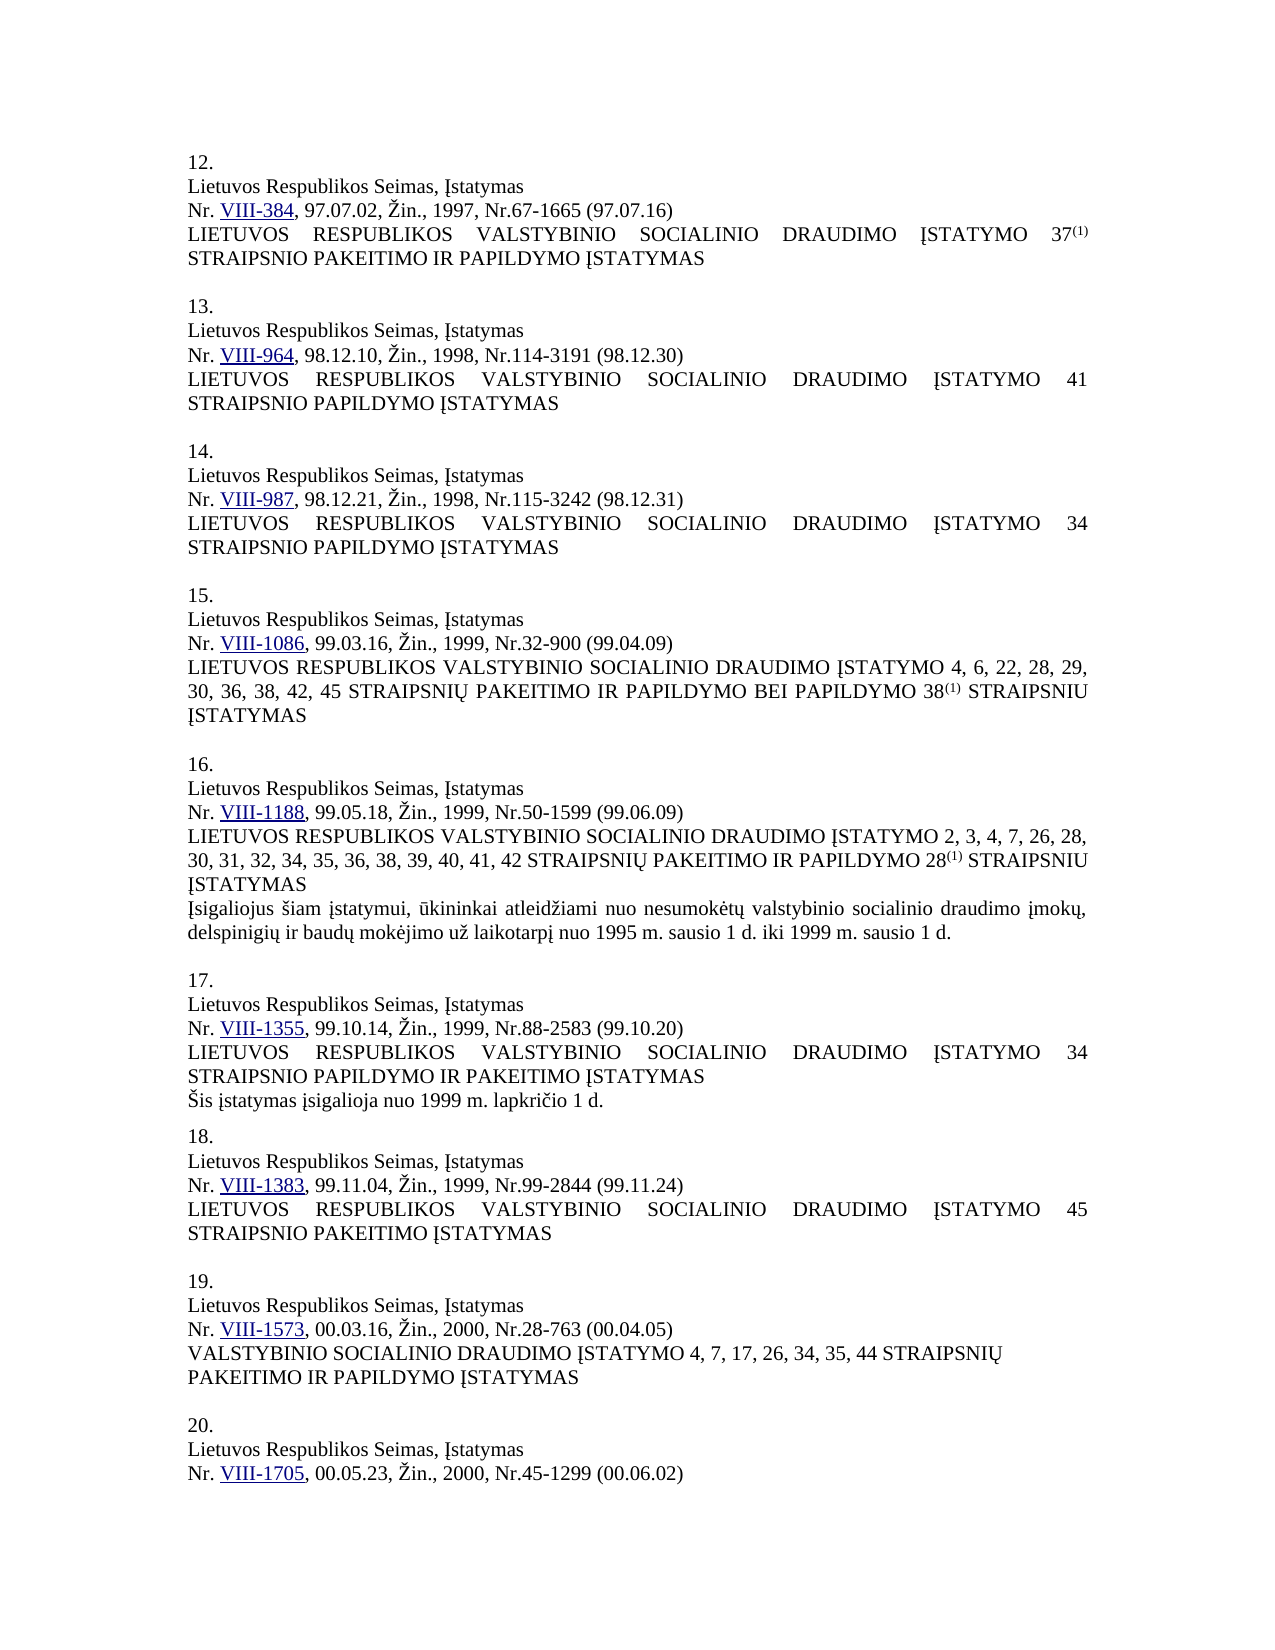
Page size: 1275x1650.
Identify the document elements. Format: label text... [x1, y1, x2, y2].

text Lietuvos Respublikos Seimas, Įstatymas [187, 607, 1088, 631]
text Lietuvos Respublikos Seimas, Įstatymas [187, 1437, 1088, 1461]
text 13. [187, 294, 1088, 318]
text Šis įstatymas įsigalioja nuo 1999 m. lapkričio 1 d. [187, 1088, 1088, 1112]
text Lietuvos Respublikos Seimas, Įstatymas [187, 1148, 1088, 1173]
text Nr. VIII-1705, 00.05.23, Žin., 2000, Nr.45-1299 (00.06.02) [187, 1461, 1088, 1485]
text Nr. VIII-384, 97.07.02, Žin., 1997, Nr.67-1665 (97.07.16) [187, 198, 1088, 222]
text Nr. VIII-1086, 99.03.16, Žin., 1999, Nr.32-900 (99.04.09) [187, 631, 1088, 655]
text Lietuvos Respublikos Seimas, Įstatymas [187, 776, 1088, 800]
text LIETUVOS RESPUBLIKOS VALSTYBINIO SOCIALINIO DRAUDIMO ĮSTATYMO 41 STRAIPSNIO PAPILDYMO ĮSTATYMAS [187, 367, 1088, 415]
text LIETUVOS RESPUBLIKOS VALSTYBINIO SOCIALINIO DRAUDIMO ĮSTATYMO 34 STRAIPSNIO PAPILDYMO IR PAKEITIMO ĮSTATYMAS [187, 1040, 1088, 1088]
text Lietuvos Respublikos Seimas, Įstatymas [187, 992, 1088, 1016]
text Nr. VIII-1355, 99.10.14, Žin., 1999, Nr.88-2583 (99.10.20) [187, 1016, 1088, 1040]
text LIETUVOS RESPUBLIKOS VALSTYBINIO SOCIALINIO DRAUDIMO ĮSTATYMO 34 STRAIPSNIO PAPILDYMO ĮSTATYMAS [187, 511, 1088, 559]
text Nr. VIII-987, 98.12.21, Žin., 1998, Nr.115-3242 (98.12.31) [187, 487, 1088, 511]
text 12. [187, 150, 1088, 174]
text 14. [187, 439, 1088, 463]
text Lietuvos Respublikos Seimas, Įstatymas [187, 1293, 1088, 1317]
text VALSTYBINIO SOCIALINIO DRAUDIMO ĮSTATYMO 4, 7, 17, 26, 34, 35, 44 STRAIPSNIŲ PAKEITIMO IR PAPILDYMO ĮSTATYMAS [187, 1341, 1088, 1389]
text LIETUVOS RESPUBLIKOS VALSTYBINIO SOCIALINIO DRAUDIMO ĮSTATYMO 2, 3, 4, 7, 26, 28, 30, 31, 32, 34, 35, 36, 38, 39, 40, 41, 42 STRAIPSNIŲ PAKEITIMO IR PAPILDYMO 28(1) STRAIPSNIU ĮSTATYMAS [187, 824, 1088, 896]
text Nr. VIII-964, 98.12.10, Žin., 1998, Nr.114-3191 (98.12.30) [187, 342, 1088, 367]
text Nr. VIII-1573, 00.03.16, Žin., 2000, Nr.28-763 (00.04.05) [187, 1317, 1088, 1341]
text 20. [187, 1413, 1088, 1437]
text Nr. VIII-1188, 99.05.18, Žin., 1999, Nr.50-1599 (99.06.09) [187, 800, 1088, 824]
text Lietuvos Respublikos Seimas, Įstatymas [187, 318, 1088, 342]
text LIETUVOS RESPUBLIKOS VALSTYBINIO SOCIALINIO DRAUDIMO ĮSTATYMO 37(1) STRAIPSNIO PAKEITIMO IR PAPILDYMO ĮSTATYMAS [187, 222, 1088, 270]
text 17. [187, 968, 1088, 992]
text 15. [187, 583, 1088, 607]
text Įsigaliojus šiam įstatymui, ūkininkai atleidžiami nuo nesumokėtų valstybinio socialinio draudimo įmokų, delspinigių ir baudų mokėjimo už laikotarpį nuo 1995 m. sausio 1 d. iki 1999 m. sausio 1 d. [187, 896, 1088, 944]
text LIETUVOS RESPUBLIKOS VALSTYBINIO SOCIALINIO DRAUDIMO ĮSTATYMO 4, 6, 22, 28, 29, 30, 36, 38, 42, 45 STRAIPSNIŲ PAKEITIMO IR PAPILDYMO BEI PAPILDYMO 38(1) STRAIPSNIU ĮSTATYMAS [187, 655, 1088, 727]
text 18. [187, 1124, 1088, 1148]
text Lietuvos Respublikos Seimas, Įstatymas [187, 463, 1088, 487]
text 16. [187, 752, 1088, 776]
text 19. [187, 1269, 1088, 1293]
text Lietuvos Respublikos Seimas, Įstatymas [187, 174, 1088, 198]
text Nr. VIII-1383, 99.11.04, Žin., 1999, Nr.99-2844 (99.11.24) [187, 1173, 1088, 1197]
text LIETUVOS RESPUBLIKOS VALSTYBINIO SOCIALINIO DRAUDIMO ĮSTATYMO 45 STRAIPSNIO PAKEITIMO ĮSTATYMAS [187, 1197, 1088, 1245]
